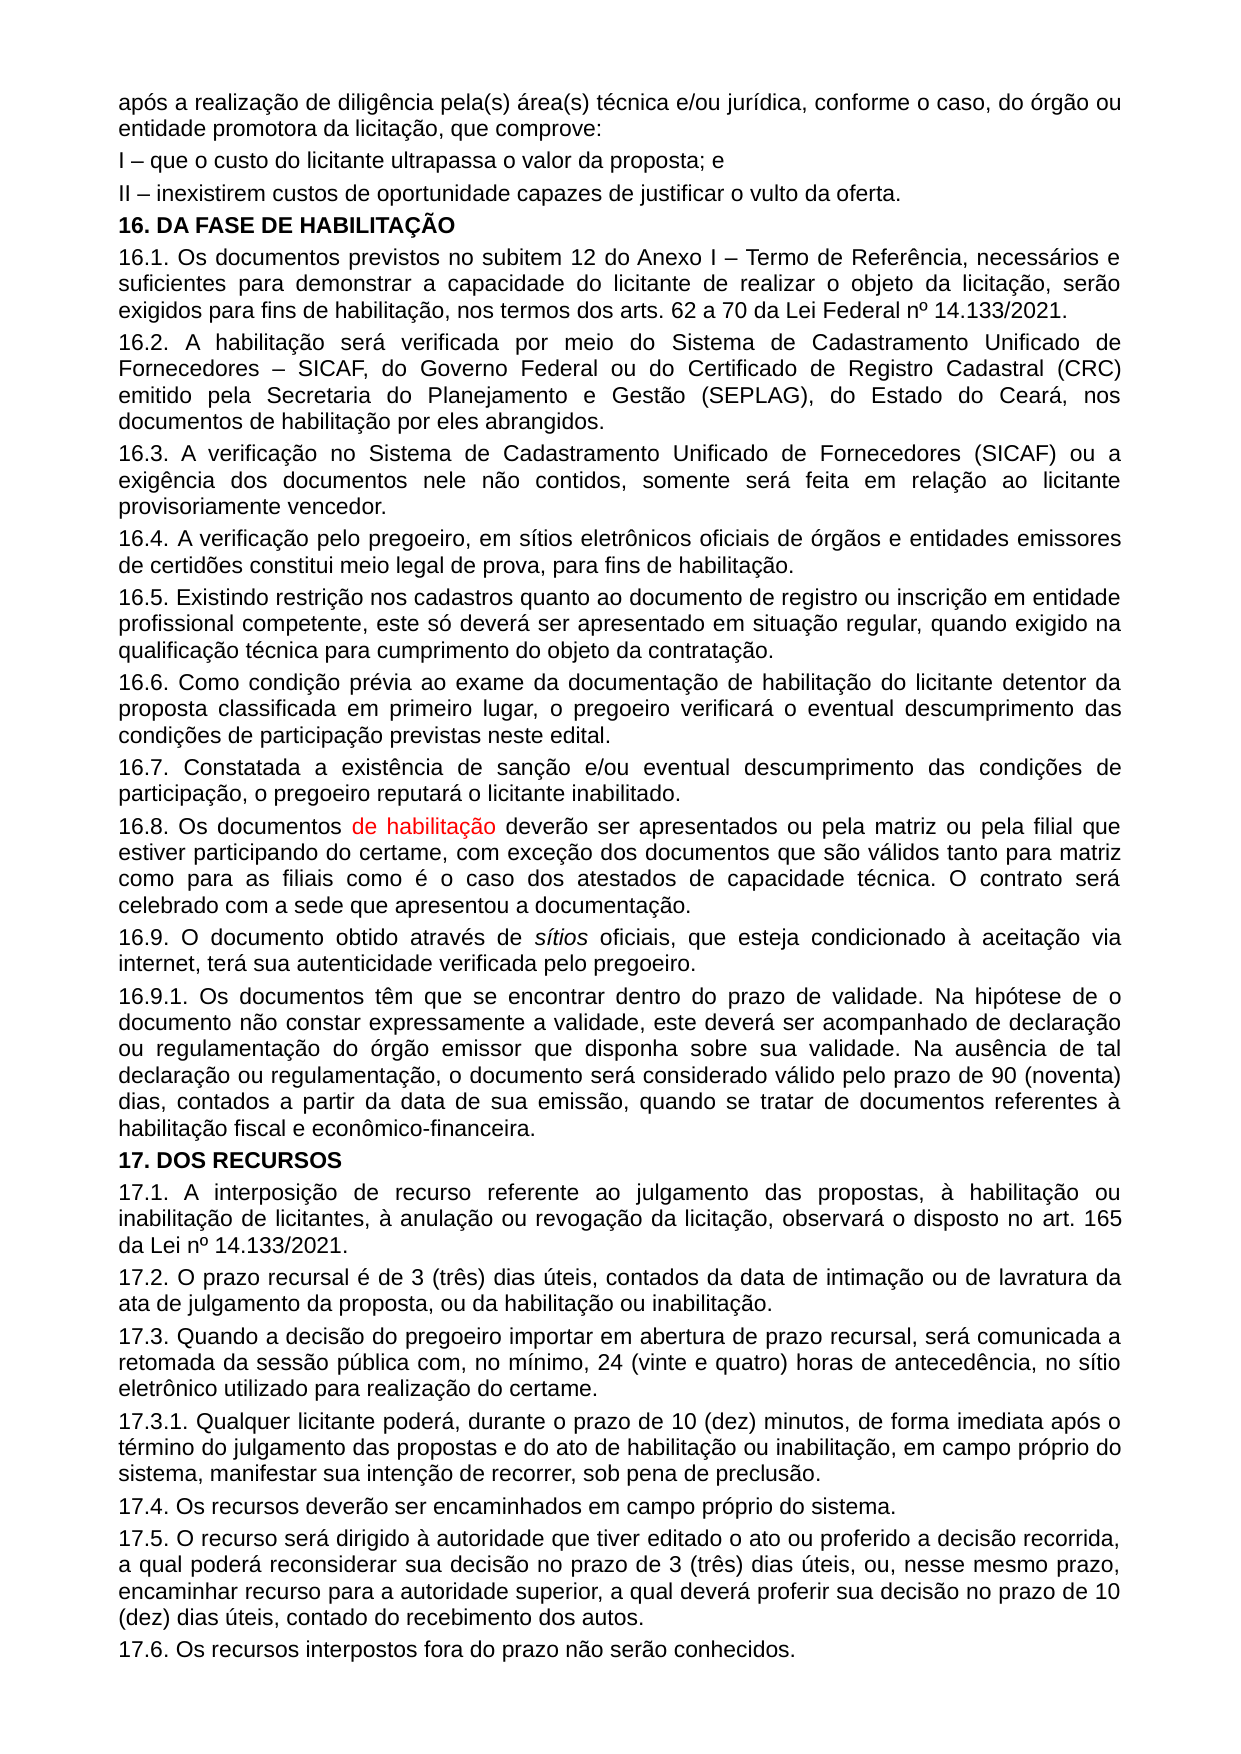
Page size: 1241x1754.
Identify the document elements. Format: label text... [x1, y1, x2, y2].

text 17.1. A interposição de recurso referente ao julgamento das propostas, à habilitação ou inabilitação de licitantes, à anulação ou revogação da licitação, observará o disposto no art. 165 da Lei nº 14.133/2021. [118, 1179, 1122, 1258]
text 16.2. A habilitação será verificada por meio do Sistema de Cadastramento Unificado de Fornecedores – SICAF, do Governo Federal ou do Certificado de Registro Cadastral (CRC) emitido pela Secretaria do Planejamento e Gestão (SEPLAG), do Estado do Ceará, nos documentos de habilitação por eles abrangidos. [118, 329, 1122, 434]
text 17. DOS RECURSOS [118, 1147, 1122, 1173]
text 16.1. Os documentos previstos no subitem 12 do Anexo I – Termo de Referência, necessários e suficientes para demonstrar a capacidade do licitante de realizar o objeto da licitação, serão exigidos para fins de habilitação, nos termos dos arts. 62 a 70 da Lei Federal nº 14.133/2021. [118, 244, 1122, 323]
text 17.4. Os recursos deverão ser encaminhados em campo próprio do sistema. [118, 1493, 1122, 1519]
text I – que o custo do licitante ultrapassa o valor da proposta; e [118, 147, 1122, 173]
text 16.4. A verificação pelo pregoeiro, em sítios eletrônicos oficiais de órgãos e entidades emissores de certidões constitui meio legal de prova, para fins de habilitação. [118, 525, 1122, 578]
text 16.9.1. Os documentos têm que se encontrar dentro do prazo de validade. Na hipótese de o documento não constar expressamente a validade, este deverá ser acompanhado de declaração ou regulamentação do órgão emissor que disponha sobre sua validade. Na ausência de tal declaração ou regulamentação, o documento será considerado válido pelo prazo de 90 (noventa) dias, contados a partir da data de sua emissão, quando se tratar de documentos referentes à habilitação fiscal e econômico-financeira. [118, 983, 1122, 1141]
text II – inexistirem custos de oportunidade capazes de justificar o vulto da oferta. [118, 179, 1122, 206]
text 16.5. Existindo restrição nos cadastros quanto ao documento de registro ou inscrição em entidade profissional competente, este só deverá ser apresentado em situação regular, quando exigido na qualificação técnica para cumprimento do objeto da contratação. [118, 584, 1122, 663]
text 16.7. Constatada a existência de sanção e/ou eventual descumprimento das condições de participação, o pregoeiro reputará o licitante inabilitado. [118, 754, 1122, 807]
text 17.2. O prazo recursal é de 3 (três) dias úteis, contados da data de intimação ou de lavratura da ata de julgamento da proposta, ou da habilitação ou inabilitação. [118, 1264, 1122, 1317]
text 16.6. Como condição prévia ao exame da documentação de habilitação do licitante detentor da proposta classificada em primeiro lugar, o pregoeiro verificará o eventual descumprimento das condições de participação previstas neste edital. [118, 669, 1122, 748]
text 16.8. Os documentos de habilitação deverão ser apresentados ou pela matriz ou pela filial que estiver participando do certame, com exceção dos documentos que são válidos tanto para matriz como para as filiais como é o caso dos atestados de capacidade técnica. O contrato será celebrado com a sede que apresentou a documentação. [118, 813, 1122, 918]
text após a realização de diligência pela(s) área(s) técnica e/ou jurídica, conforme o caso, do órgão ou entidade promotora da licitação, que comprove: [118, 88, 1122, 141]
text 16.9. O documento obtido através de sítios oficiais, que esteja condicionado à aceitação via internet, terá sua autenticidade verificada pelo pregoeiro. [118, 924, 1122, 977]
text 16.3. A verificação no Sistema de Cadastramento Unificado de Fornecedores (SICAF) ou a exigência dos documentos nele não contidos, somente será feita em relação ao licitante provisoriamente vencedor. [118, 440, 1122, 519]
text 17.3. Quando a decisão do pregoeiro importar em abertura de prazo recursal, será comunicada a retomada da sessão pública com, no mínimo, 24 (vinte e quatro) horas de antecedência, no sítio eletrônico utilizado para realização do certame. [118, 1323, 1122, 1402]
text 17.5. O recurso será dirigido à autoridade que tiver editado o ato ou proferido a decisão recorrida, a qual poderá reconsiderar sua decisão no prazo de 3 (três) dias úteis, ou, nesse mesmo prazo, encaminhar recurso para a autoridade superior, a qual deverá proferir sua decisão no prazo de 10 (dez) dias úteis, contado do recebimento dos autos. [118, 1525, 1122, 1630]
text 17.3.1. Qualquer licitante poderá, durante o prazo de 10 (dez) minutos, de forma imediata após o término do julgamento das propostas e do ato de habilitação ou inabilitação, em campo próprio do sistema, manifestar sua intenção de recorrer, sob pena de preclusão. [118, 1408, 1122, 1487]
text 17.6. Os recursos interpostos fora do prazo não serão conhecidos. [118, 1636, 1122, 1663]
text 16. DA FASE DE HABILITAÇÃO [118, 212, 1122, 238]
